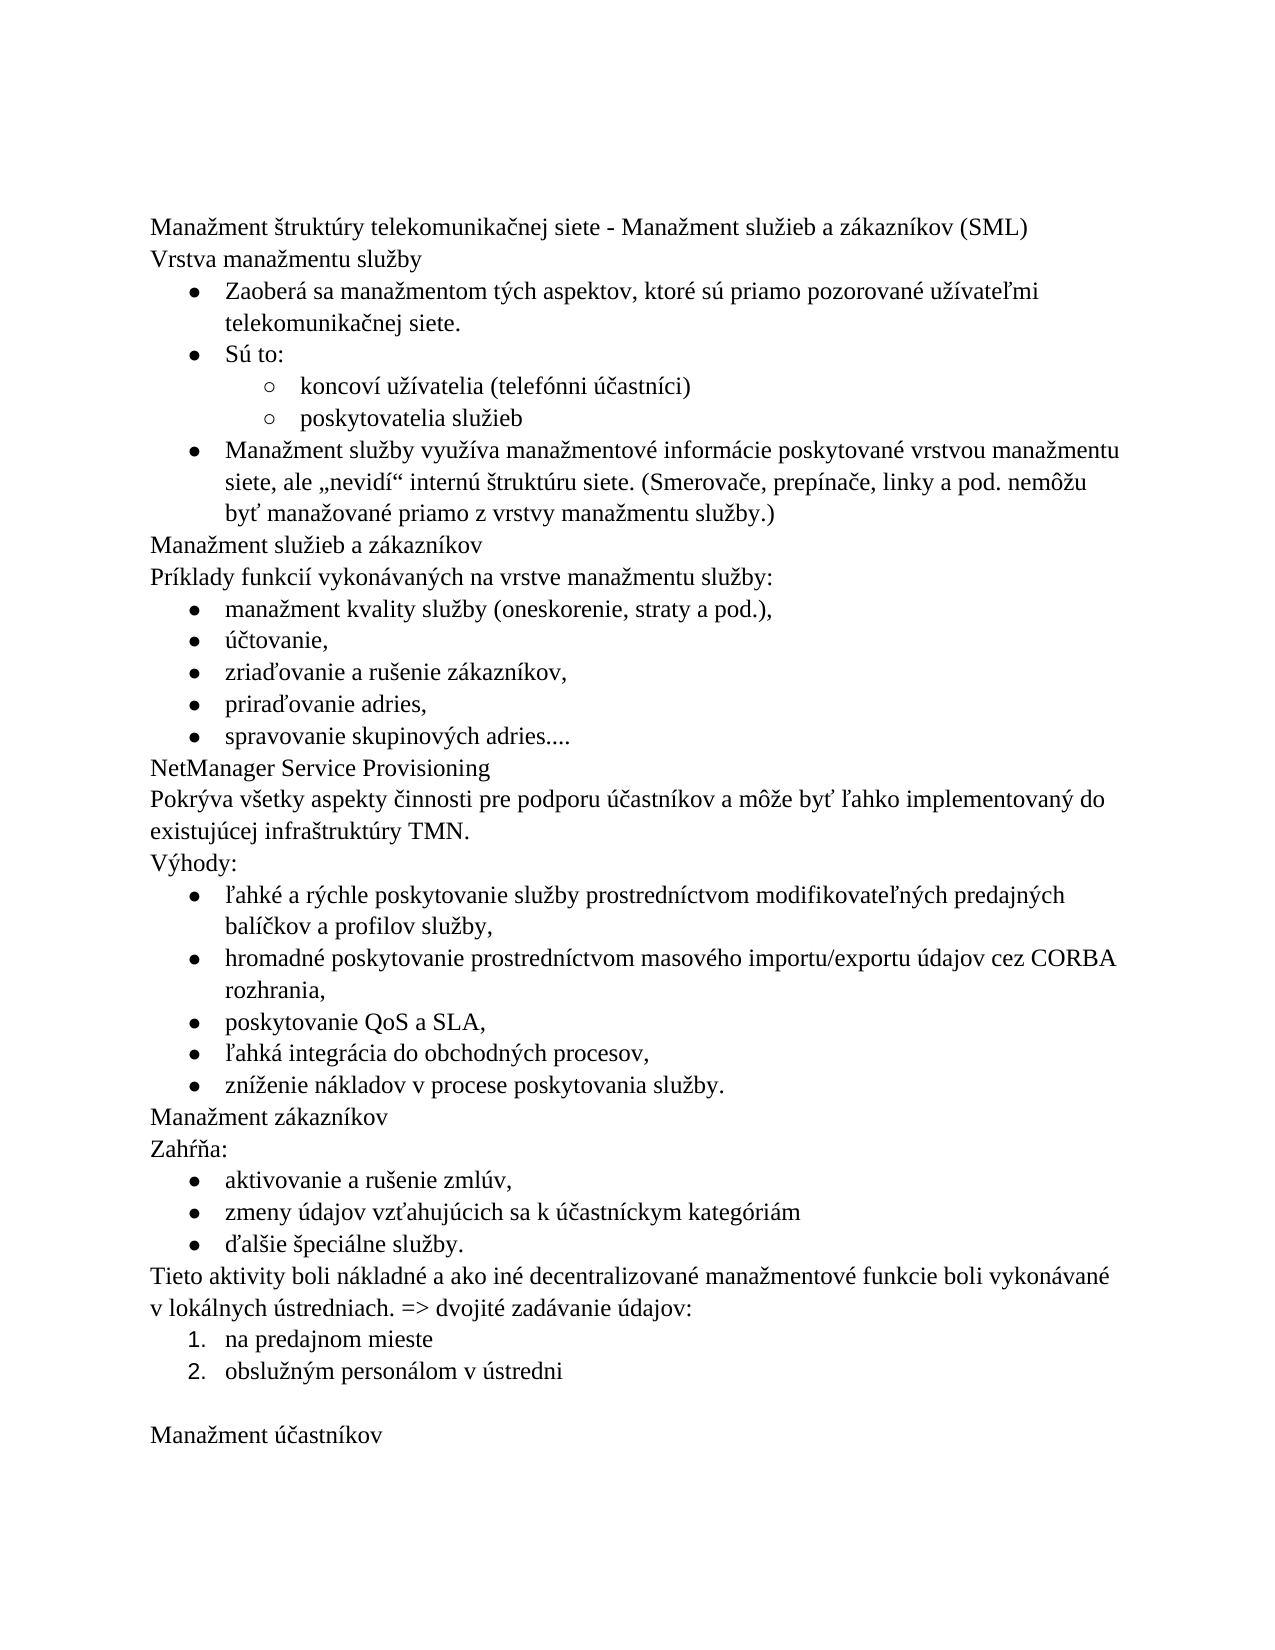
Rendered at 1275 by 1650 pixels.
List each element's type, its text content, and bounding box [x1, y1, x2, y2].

text Manažment zákazníkov [150, 1103, 1125, 1131]
text Manažment štruktúry telekomunikačnej siete - Manažment služieb a zákazníkov (SML) [150, 213, 1125, 241]
list účtovanie, [187, 627, 1125, 654]
text Výhody: [150, 849, 1125, 877]
list na predajnom mieste [187, 1326, 1125, 1353]
list poskytovatelia služieb [262, 404, 1125, 432]
text Príklady funkcií vykonávaných na vrstve manažmentu služby: [150, 563, 1125, 591]
text NetManager Service Provisioning [150, 754, 1125, 781]
list ďalšie špeciálne služby. [187, 1230, 1125, 1258]
text Tieto aktivity boli nákladné a ako iné decentralizované manažmentové funkcie boli vykonávané v lokálnych ústredniach. => dvojité zadávanie údajov: [150, 1262, 1125, 1321]
list poskytovanie QoS a SLA, [187, 1008, 1125, 1036]
text Pokrýva všetky aspekty činnosti pre podporu účastníkov a môže byť ľahko implementovaný do existujúcej infraštruktúry TMN. [150, 785, 1125, 845]
text Zahŕňa: [150, 1135, 1125, 1163]
text Manažment účastníkov [150, 1421, 1125, 1448]
list Sú to: [187, 341, 1125, 368]
list obslužným personálom v ústredni [187, 1357, 1125, 1385]
list hromadné poskytovanie prostredníctvom masového importu/exportu údajov cez CORBA rozhrania, [187, 944, 1125, 1004]
list priraďovanie adries, [187, 690, 1125, 718]
list zníženie nákladov v procese poskytovania služby. [187, 1071, 1125, 1099]
list ľahké a rýchle poskytovanie služby prostredníctvom modifikovateľných predajných balíčkov a profilov služby, [187, 881, 1125, 940]
list aktivovanie a rušenie zmlúv, [187, 1167, 1125, 1194]
list zriaďovanie a rušenie zákazníkov, [187, 658, 1125, 686]
list manažment kvality služby (oneskorenie, straty a pod.), [187, 595, 1125, 622]
list koncoví užívatelia (telefónni účastníci) [262, 372, 1125, 400]
text Vrstva manažmentu služby [150, 245, 1125, 273]
list ľahká integrácia do obchodných procesov, [187, 1039, 1125, 1067]
text Manažment služieb a zákazníkov [150, 531, 1125, 559]
list Zaoberá sa manažmentom tých aspektov, ktoré sú priamo pozorované užívateľmi telekomunikačnej siete. [187, 277, 1125, 337]
list Manažment služby využíva manažmentové informácie poskytované vrstvou manažmentu siete, ale „nevidí“ internú štruktúru siete. (Smerovače, prepínače, linky a pod. nemôžu byť manažované priamo z vrstvy manažmentu služby.) [187, 436, 1125, 527]
list zmeny údajov vzťahujúcich sa k účastníckym kategóriám [187, 1198, 1125, 1226]
list spravovanie skupinových adries.... [187, 722, 1125, 749]
